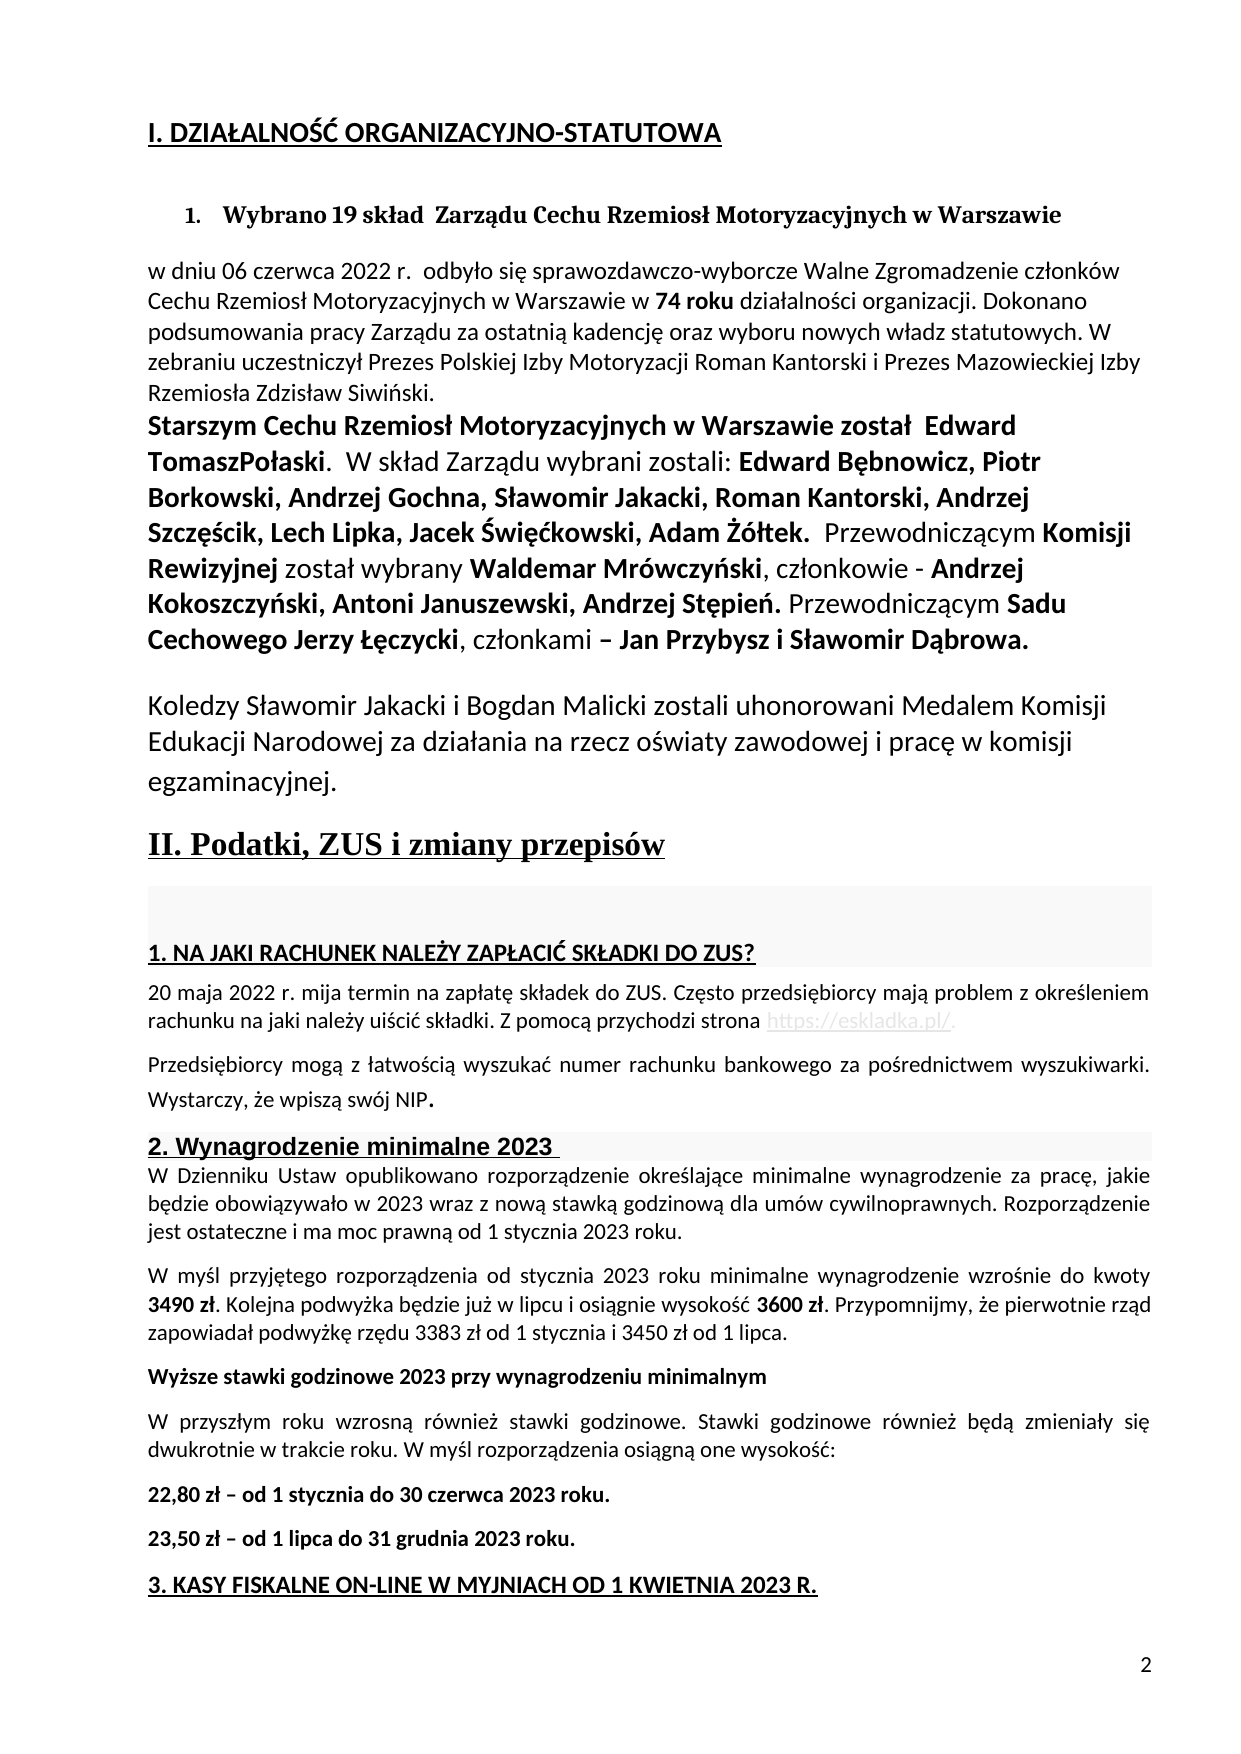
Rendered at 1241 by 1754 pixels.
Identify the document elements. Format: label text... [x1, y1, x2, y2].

text W Dzienniku Ustaw opublikowano rozporządzenie określające minimalne wynagrodzenie za pracę, jakie będzie obowiązywało w 2023 wraz z nową stawką godzinową dla umów cywilnoprawnych. Rozporządzenie jest ostateczne i ma moc prawną od 1 stycznia 2023 roku. [148, 1161, 1152, 1245]
subtitle 2. Wynagrodzenie minimalne 2023 [148, 1132, 1152, 1161]
text 20 maja 2022 r. mija termin na zapłatę składek do ZUS. Często przedsiębiorcy mają problem z określeniem rachunku na jaki należy uiścić składki. Z pomocą przychodzi strona https://eskladka.pl/. [148, 978, 1152, 1034]
text 22,80 zł – od 1 stycznia do 30 czerwca 2023 roku. [148, 1480, 1152, 1508]
text W przyszłym roku wzrosną również stawki godzinowe. Stawki godzinowe również będą zmieniały się dwukrotnie w trakcie roku. W myśl rozporządzenia osiągną one wysokość: [148, 1407, 1152, 1463]
text Przedsiębiorcy mogą z łatwością wyszukać numer rachunku bankowego za pośrednictwem wyszukiwarki. Wystarczy, że wpiszą swój NIP. [148, 1051, 1152, 1116]
text w dniu 06 czerwca 2022 r. odbyło się sprawozdawczo-wyborcze Walne Zgromadzenie członków Cechu Rzemiosł Motoryzacyjnych w Warszawie w 74 roku działalności organizacji. Dokonano podsumowania pracy Zarządu za ostatnią kadencję oraz wyboru nowych władz statutowych. W zebraniu uczestniczył Prezes Polskiej Izby Motoryzacji Roman Kantorski i Prezes Mazowieckiej Izby Rzemiosła Zdzisław Siwiński. Starszym Cechu Rzemiosł Motoryzacyjnych w Warszawie został Edward TomaszPołaski. W skład Zarządu wybrani zostali: Edward Bębnowicz, Piotr Borkowski, Andrzej Gochna, Sławomir Jakacki, Roman Kantorski, Andrzej Szczęścik, Lech Lipka, Jacek Święćkowski, Adam Żółtek. Przewodniczącym Komisji Rewizyjnej został wybrany Waldemar Mrówczyński, członkowie - Andrzej Kokoszczyński, Antoni Januszewski, Andrzej Stępień. Przewodniczącym Sadu Cechowego Jerzy Łęczycki, członkami – Jan Przybysz i Sławomir Dąbrowa. Koledzy Sławomir Jakacki i Bogdan Malicki zostali uhonorowani Medalem Komisji Edukacji Narodowej za działania na rzecz oświaty zawodowej i pracę w komisji egzaminacyjnej. [148, 255, 1152, 799]
text W myśl przyjętego rozporządzenia od stycznia 2023 roku minimalne wynagrodzenie wzrośnie do kwoty 3490 zł. Kolejna podwyżka będzie już w lipcu i osiągnie wysokość 3600 zł. Przypomnijmy, że pierwotnie rząd zapowiadał podwyżkę rzędu 3383 zł od 1 stycznia i 3450 zł od 1 lipca. [148, 1262, 1152, 1346]
subtitle 1. NA JAKI RACHUNEK NALEŻY ZAPŁACIĆ SKŁADKI DO ZUS? [148, 937, 1152, 967]
text Wyższe stawki godzinowe 2023 przy wynagrodzeniu minimalnym [148, 1362, 1152, 1390]
text 23,50 zł – od 1 lipca do 31 grudnia 2023 roku. [148, 1524, 1152, 1552]
subtitle II. Podatki, ZUS i zmiany przepisów [148, 824, 1122, 863]
text I. DZIAŁALNOŚĆ ORGANIZACYJNO-STATUTOWA [148, 114, 1152, 150]
list Wybrano 19 skład Zarządu Cechu Rzemiosł Motoryzacyjnych w Warszawie [185, 201, 1152, 230]
text 3. KASY FISKALNE ON-LINE W MYJNIACH OD 1 KWIETNIA 2023 R. [148, 1569, 1152, 1600]
